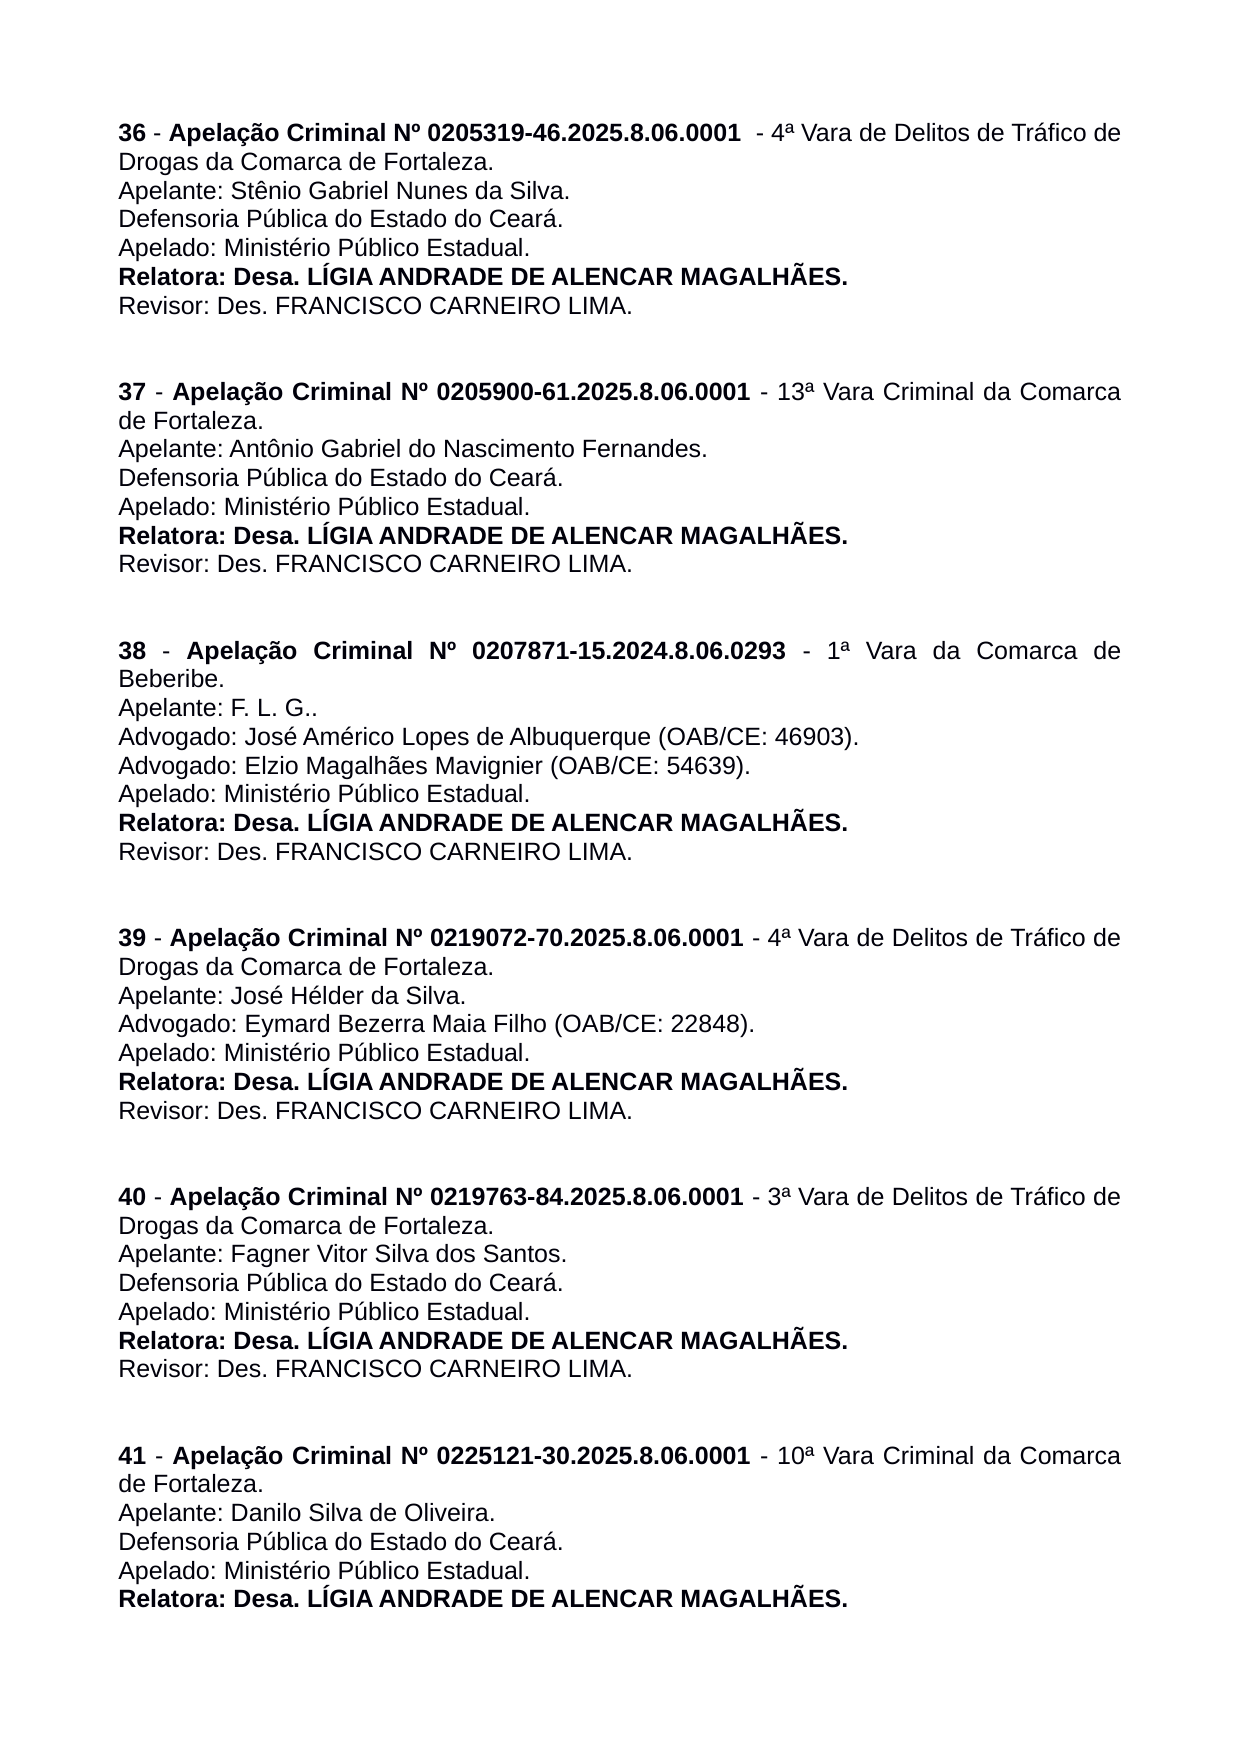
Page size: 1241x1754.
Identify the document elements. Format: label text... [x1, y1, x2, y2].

text Relatora: Desa. LÍGIA ANDRADE DE ALENCAR MAGALHÃES. [118, 1326, 1122, 1354]
text Revisor: Des. FRANCISCO CARNEIRO LIMA. [118, 837, 1122, 866]
text Revisor: Des. FRANCISCO CARNEIRO LIMA. [118, 291, 1122, 319]
text Apelado: Ministério Público Estadual. [118, 1297, 1122, 1326]
text Apelante: Antônio Gabriel do Nascimento Fernandes. [118, 434, 1122, 463]
text Defensoria Pública do Estado do Ceará. [118, 204, 1122, 233]
text Apelante: Danilo Silva de Oliveira. [118, 1498, 1122, 1527]
text Apelante: Stênio Gabriel Nunes da Silva. [118, 176, 1122, 204]
text Relatora: Desa. LÍGIA ANDRADE DE ALENCAR MAGALHÃES. [118, 521, 1122, 549]
text Defensoria Pública do Estado do Ceará. [118, 463, 1122, 492]
text Apelante: F. L. G.. [118, 693, 1122, 722]
text Advogado: Eymard Bezerra Maia Filho (OAB/CE: 22848). [118, 1009, 1122, 1038]
text Apelado: Ministério Público Estadual. [118, 779, 1122, 808]
text Apelado: Ministério Público Estadual. [118, 492, 1122, 521]
text Relatora: Desa. LÍGIA ANDRADE DE ALENCAR MAGALHÃES. [118, 262, 1122, 291]
text Relatora: Desa. LÍGIA ANDRADE DE ALENCAR MAGALHÃES. [118, 808, 1122, 837]
text 39 - Apelação Criminal Nº 0219072-70.2025.8.06.0001 - 4ª Vara de Delitos de Tráfico de Drogas da Comarca de Fortaleza. [118, 923, 1122, 981]
text Defensoria Pública do Estado do Ceará. [118, 1527, 1122, 1556]
text 41 - Apelação Criminal Nº 0225121-30.2025.8.06.0001 - 10ª Vara Criminal da Comarca de Fortaleza. [118, 1441, 1122, 1498]
text Apelado: Ministério Público Estadual. [118, 233, 1122, 262]
text Revisor: Des. FRANCISCO CARNEIRO LIMA. [118, 1096, 1122, 1124]
text 40 - Apelação Criminal Nº 0219763-84.2025.8.06.0001 - 3ª Vara de Delitos de Tráfico de Drogas da Comarca de Fortaleza. [118, 1182, 1122, 1239]
text Revisor: Des. FRANCISCO CARNEIRO LIMA. [118, 1354, 1122, 1383]
text Apelante: Fagner Vitor Silva dos Santos. [118, 1239, 1122, 1268]
text 36 - Apelação Criminal Nº 0205319-46.2025.8.06.0001 - 4ª Vara de Delitos de Tráfico de Drogas da Comarca de Fortaleza. [118, 118, 1122, 176]
text 37 - Apelação Criminal Nº 0205900-61.2025.8.06.0001 - 13ª Vara Criminal da Comarca de Fortaleza. [118, 377, 1122, 434]
text Advogado: Elzio Magalhães Mavignier (OAB/CE: 54639). [118, 751, 1122, 779]
text Relatora: Desa. LÍGIA ANDRADE DE ALENCAR MAGALHÃES. [118, 1067, 1122, 1096]
text Defensoria Pública do Estado do Ceará. [118, 1268, 1122, 1297]
text Apelado: Ministério Público Estadual. [118, 1038, 1122, 1067]
text Relatora: Desa. LÍGIA ANDRADE DE ALENCAR MAGALHÃES. [118, 1584, 1122, 1613]
text Advogado: José Américo Lopes de Albuquerque (OAB/CE: 46903). [118, 722, 1122, 751]
text Apelante: José Hélder da Silva. [118, 981, 1122, 1009]
text Apelado: Ministério Público Estadual. [118, 1556, 1122, 1584]
text 38 - Apelação Criminal Nº 0207871-15.2024.8.06.0293 - 1ª Vara da Comarca de Beberibe. [118, 636, 1122, 693]
text Revisor: Des. FRANCISCO CARNEIRO LIMA. [118, 549, 1122, 578]
